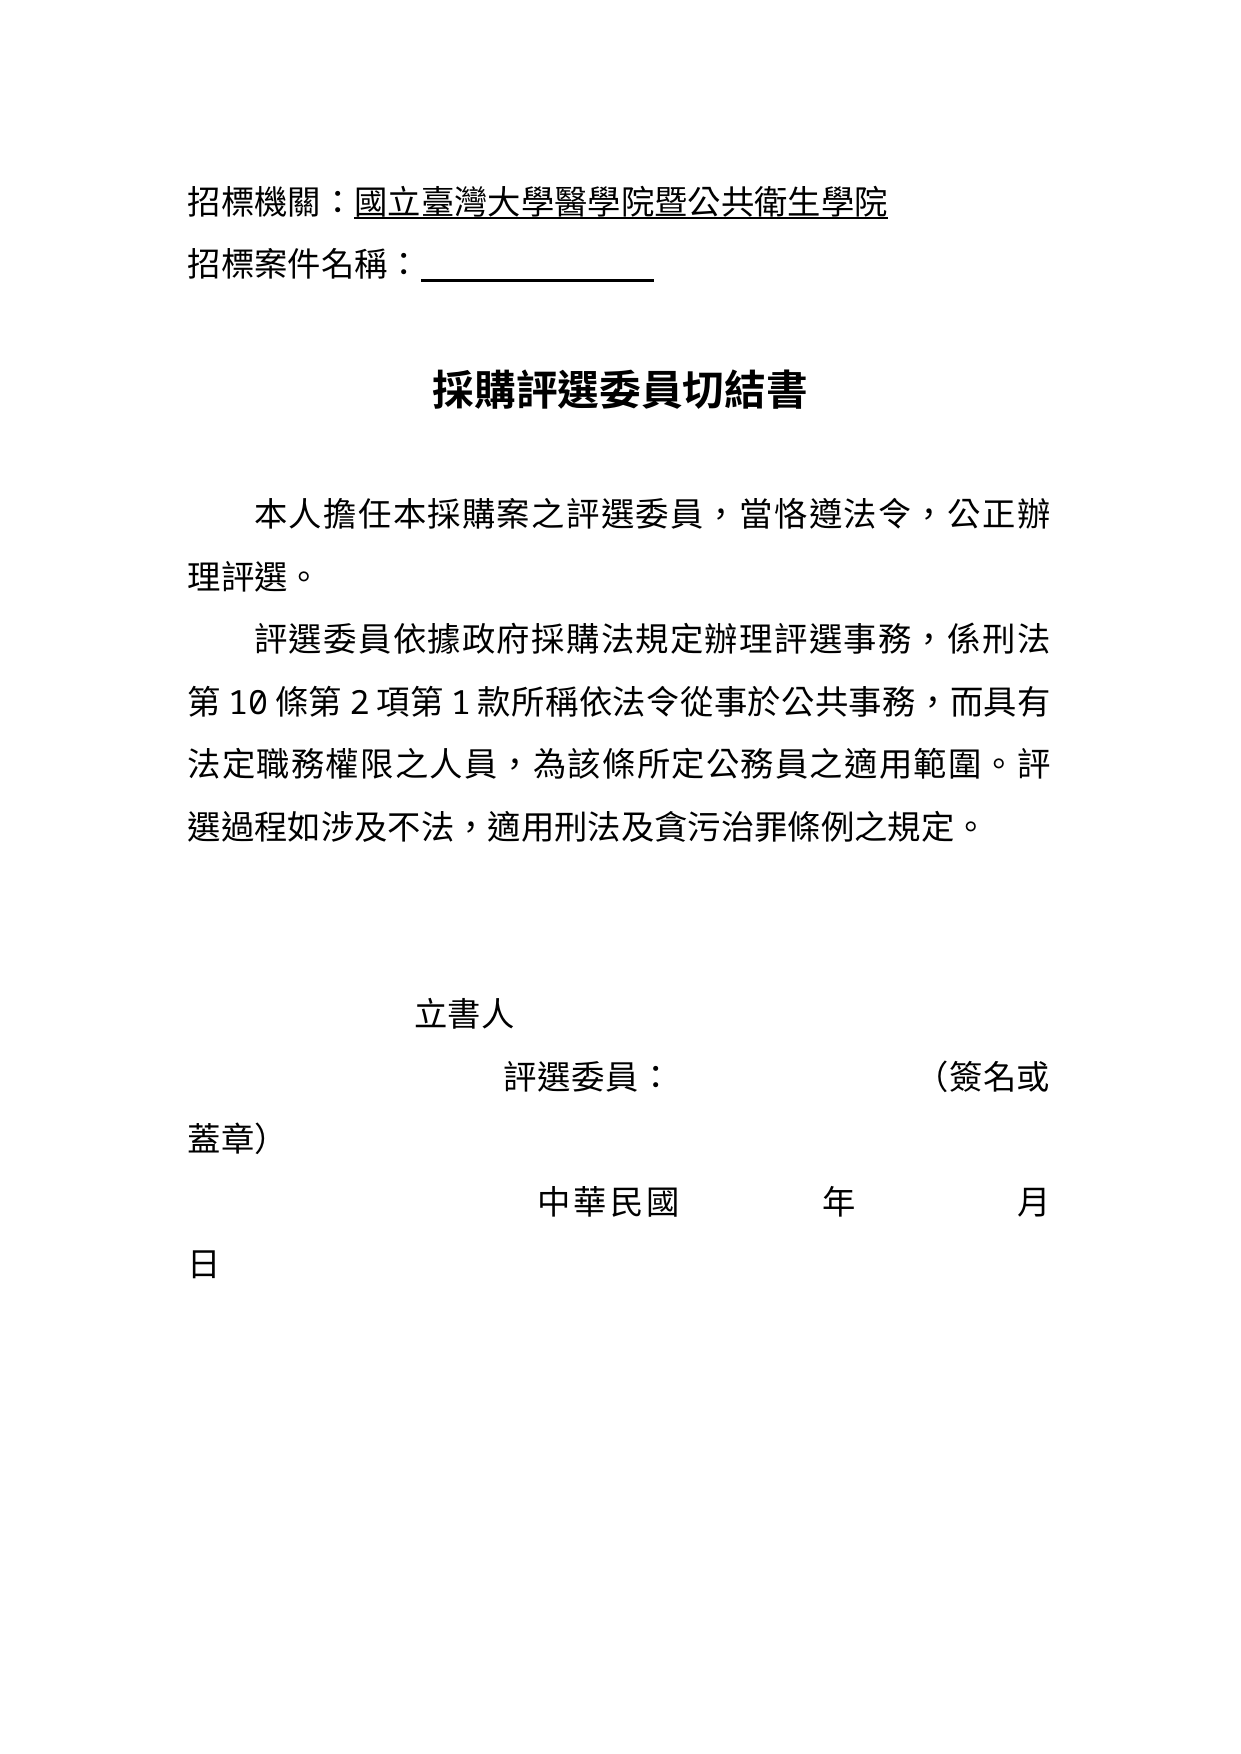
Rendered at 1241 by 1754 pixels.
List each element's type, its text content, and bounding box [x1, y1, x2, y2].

text 立書人 [187, 971, 1053, 1033]
text 本人擔任本採購案之評選委員，當恪遵法令，公正辦理評選。 [187, 471, 1053, 596]
text 評選委員： （簽名或蓋章） [187, 1033, 1053, 1158]
text 招標機關：國立臺灣大學醫學院暨公共衛生學院 [187, 158, 1053, 221]
text 採購評選委員切結書 [187, 346, 1053, 408]
text 評選委員依據政府採購法規定辦理評選事務，係刑法第10條第2項第1款所稱依法令從事於公共事務，而具有法定職務權限之人員，為該條所定公務員之適用範圍。評選過程如涉及不法，適用刑法及貪污治罪條例之規定。 [187, 596, 1053, 846]
text 中華民國 年 月 日 [187, 1158, 1053, 1283]
text 招標案件名稱： [187, 221, 1053, 283]
